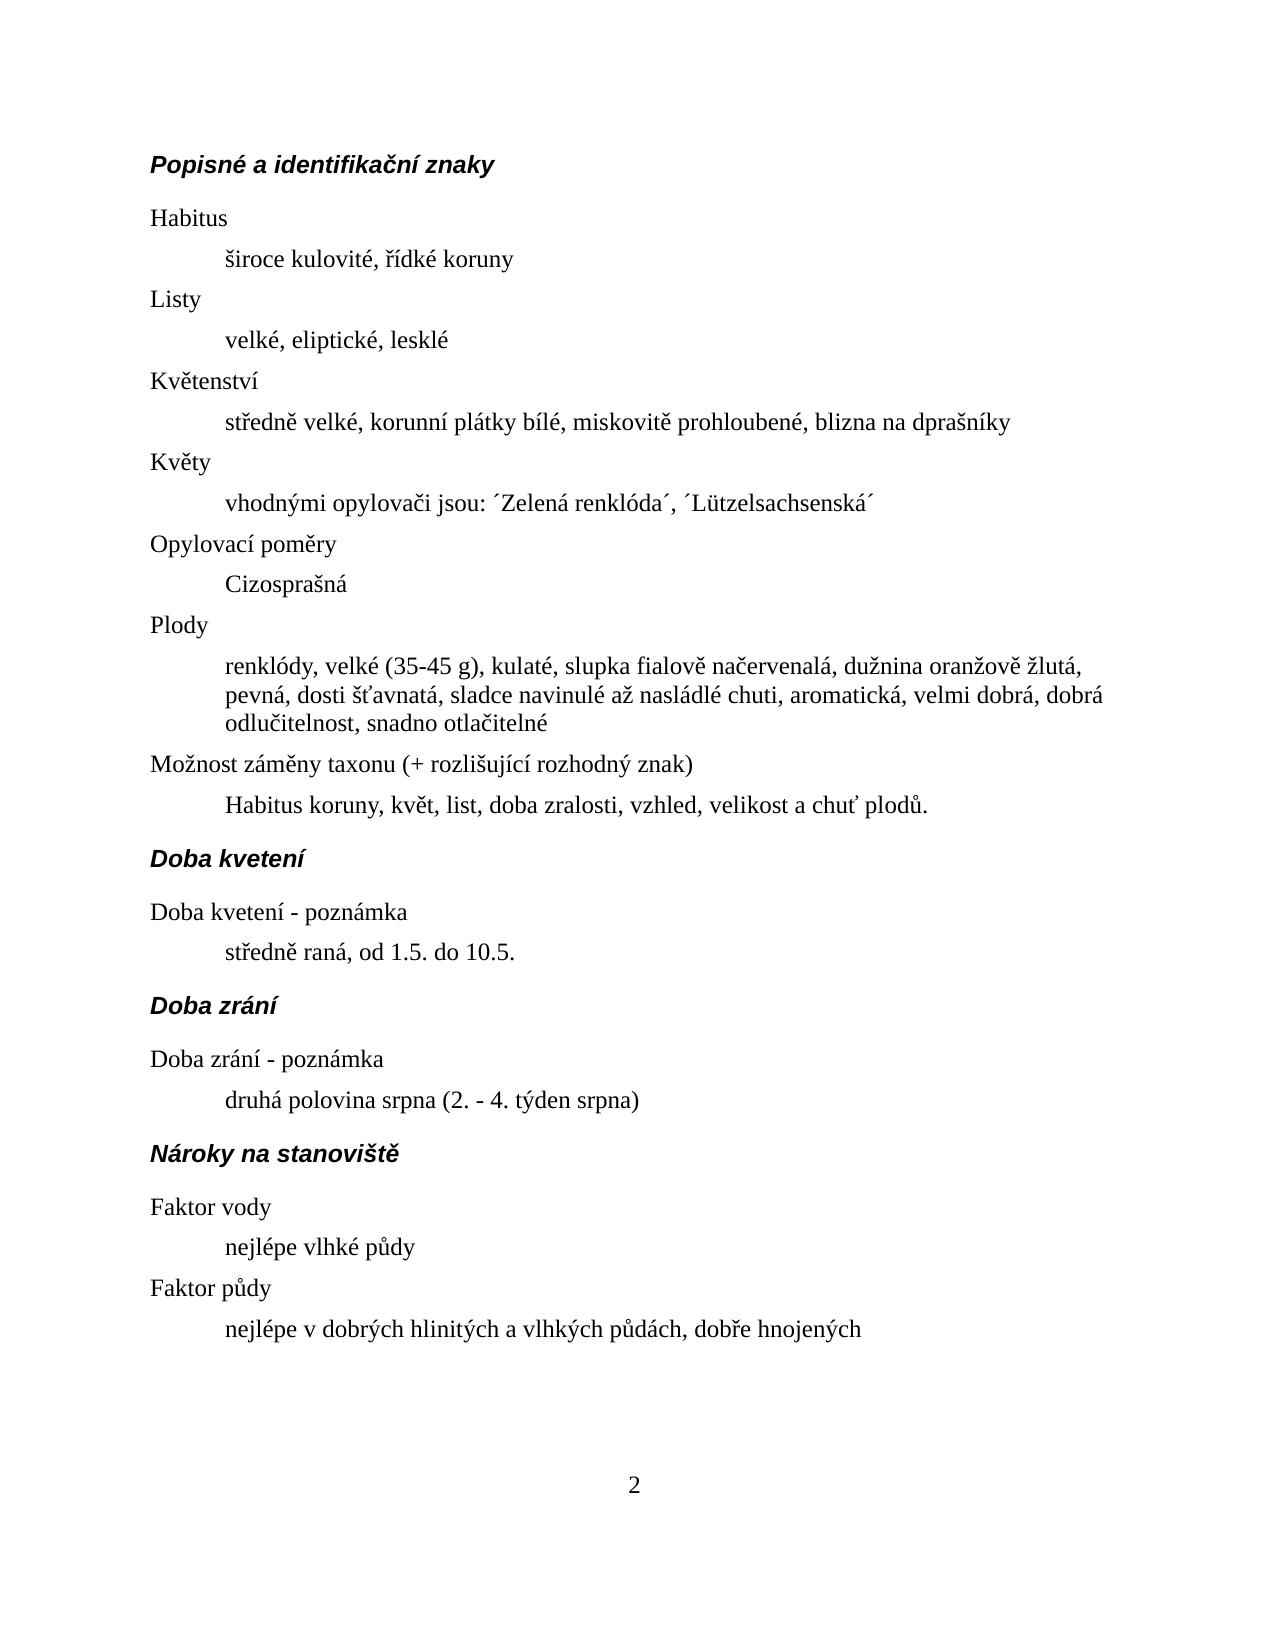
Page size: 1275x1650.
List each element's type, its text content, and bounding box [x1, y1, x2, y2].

text Faktor vody [150, 1192, 1125, 1221]
subtitle Nároky na stanoviště [150, 1139, 1125, 1167]
text Faktor půdy [150, 1273, 1125, 1302]
text Doba zrání - poznámka [150, 1044, 1125, 1073]
text Doba kvetení - poznámka [150, 897, 1125, 926]
text Květenství [150, 366, 1125, 395]
subtitle Doba zrání [150, 991, 1125, 1020]
text nejlépe v dobrých hlinitých a vlhkých půdách, dobře hnojených [225, 1314, 1125, 1343]
text Habitus koruny, květ, list, doba zralosti, vzhled, velikost a chuť plodů. [225, 790, 1125, 819]
text Cizosprašná [225, 569, 1125, 598]
text Možnost záměny taxonu (+ rozlišující rozhodný znak) [150, 749, 1125, 778]
text druhá polovina srpna (2. - 4. týden srpna) [225, 1085, 1125, 1114]
text nejlépe vlhké půdy [225, 1232, 1125, 1261]
text Opylovací poměry [150, 529, 1125, 558]
text Květy [150, 447, 1125, 476]
subtitle Popisné a identifikační znaky [150, 150, 1125, 178]
text středně velké, korunní plátky bílé, miskovitě prohloubené, blizna na dprašníky [225, 407, 1125, 435]
text velké, eliptické, lesklé [225, 325, 1125, 354]
text široce kulovité, řídké koruny [225, 244, 1125, 272]
text Plody [150, 610, 1125, 639]
text Listy [150, 284, 1125, 313]
text středně raná, od 1.5. do 10.5. [225, 937, 1125, 966]
text vhodnými opylovači jsou: ´Zelená renklóda´, ´Lützelsachsenská´ [225, 488, 1125, 517]
text Habitus [150, 203, 1125, 232]
subtitle Doba kvetení [150, 844, 1125, 872]
text renklódy, velké (35-45 g), kulaté, slupka fialově načervenalá, dužnina oranžově žlutá, pevná, dosti šťavnatá, sladce navinulé až nasládlé chuti, aromatická, velmi dobrá, dobrá odlučitelnost, snadno otlačitelné [225, 651, 1125, 737]
